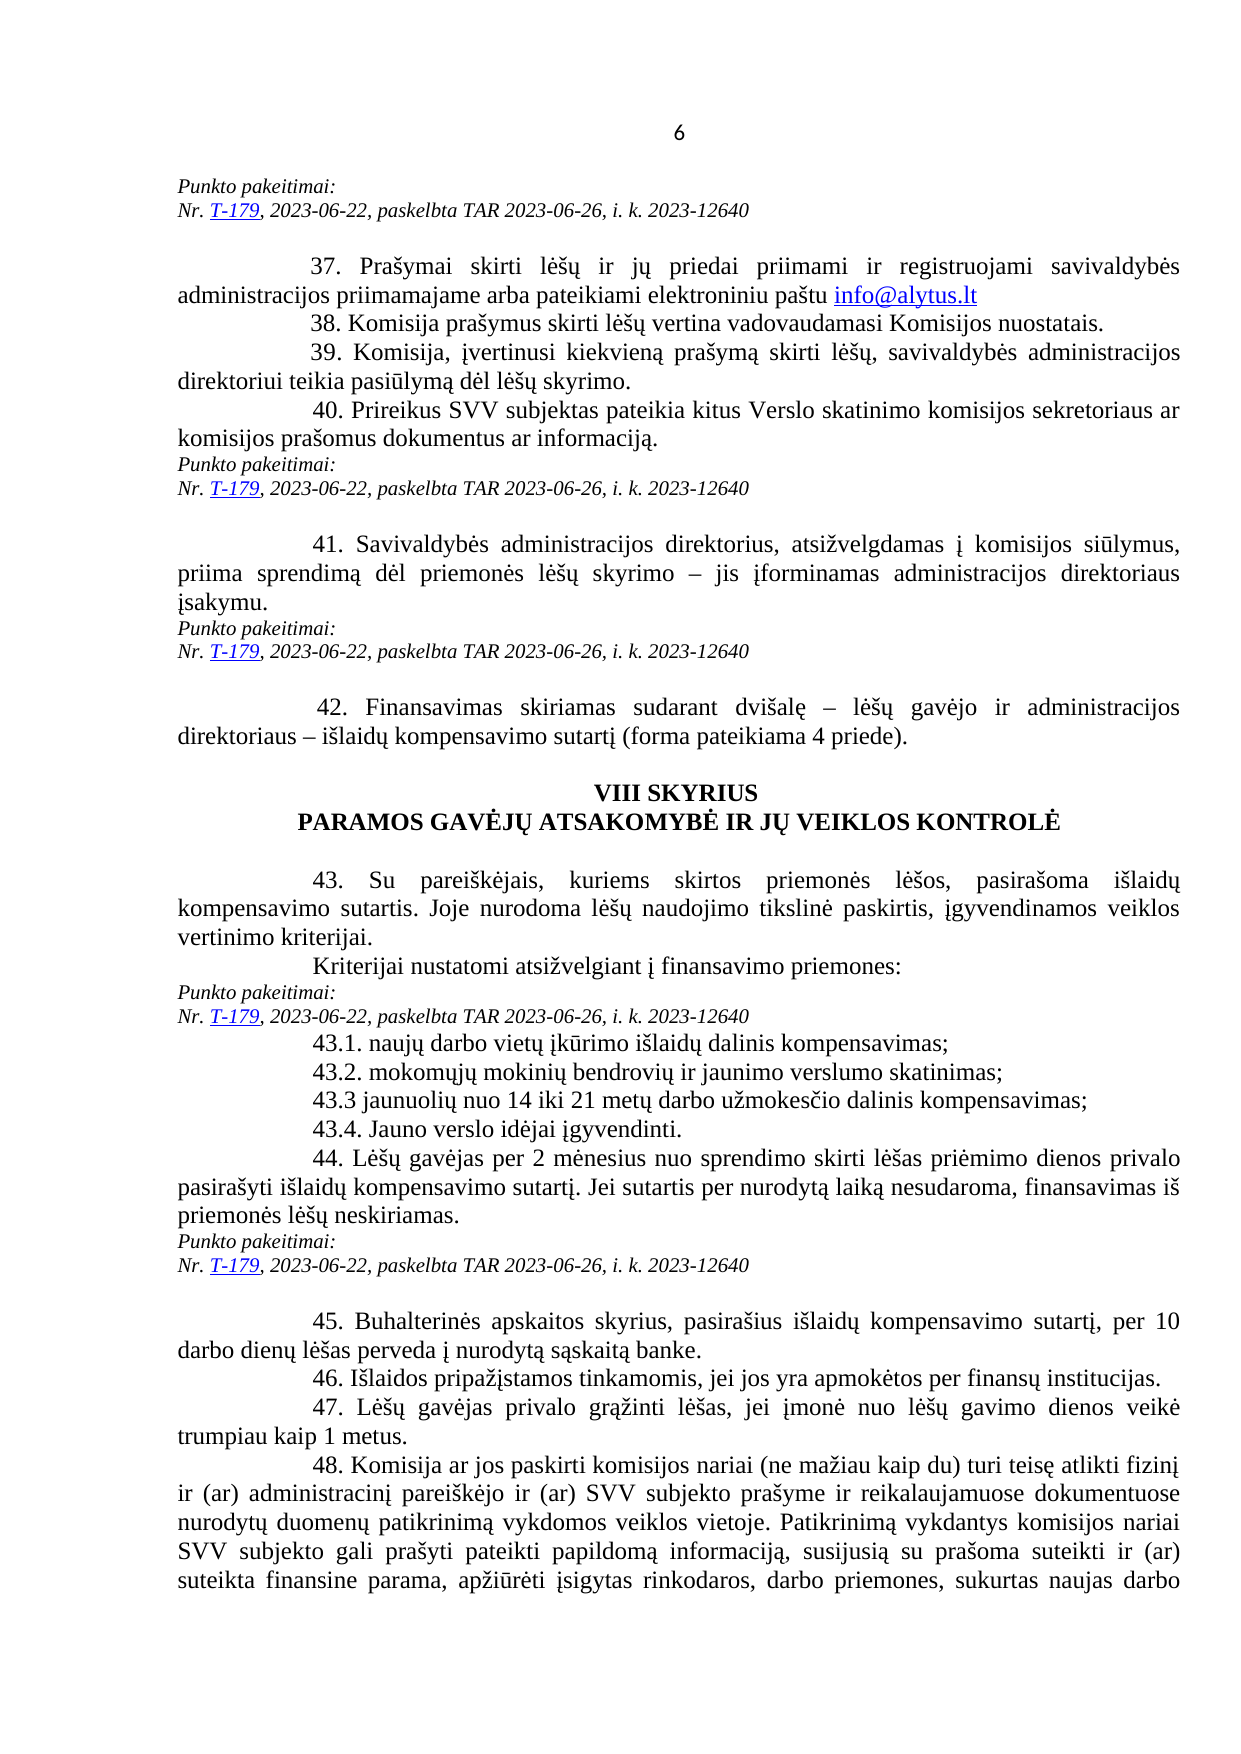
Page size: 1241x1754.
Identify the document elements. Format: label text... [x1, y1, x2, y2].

text 39. Komisija, įvertinusi kiekvieną prašymą skirti lėšų, savivaldybės administracijos direktoriui teikia pasiūlymą dėl lėšų skyrimo. [177, 337, 1181, 395]
text Punkto pakeitimai: [177, 1229, 1181, 1253]
text 42. Finansavimas skiriamas sudarant dvišalę – lėšų gavėjo ir administracijos direktoriaus – išlaidų kompensavimo sutartį (forma pateikiama 4 priede). [177, 692, 1181, 750]
text 38. Komisija prašymus skirti lėšų vertina vadovaudamasi Komisijos nuostatais. [177, 308, 1181, 337]
text Nr. T-179, 2023-06-22, paskelbta TAR 2023-06-26, i. k. 2023-12640 [177, 198, 1181, 222]
text 46. Išlaidos pripažįstamos tinkamomis, jei jos yra apmokėtos per finansų institucijas. [177, 1363, 1181, 1392]
text Punkto pakeitimai: [177, 452, 1181, 476]
text Punkto pakeitimai: [177, 980, 1181, 1004]
text 43.2. mokomųjų mokinių bendrovių ir jaunimo verslumo skatinimas; [177, 1057, 1181, 1085]
text 40. Prireikus SVV subjektas pateikia kitus Verslo skatinimo komisijos sekretoriaus ar komisijos prašomus dokumentus ar informaciją. [177, 395, 1181, 452]
text 37. Prašymai skirti lėšų ir jų priedai priimami ir registruojami savivaldybės administracijos priimamajame arba pateikiami elektroniniu paštu info@alytus.lt [177, 251, 1181, 308]
text Nr. T-179, 2023-06-22, paskelbta TAR 2023-06-26, i. k. 2023-12640 [177, 476, 1181, 500]
text Punkto pakeitimai: [177, 615, 1181, 639]
text VIII SKYRIUS [177, 778, 1181, 807]
text Nr. T-179, 2023-06-22, paskelbta TAR 2023-06-26, i. k. 2023-12640 [177, 1004, 1181, 1028]
text 48. Komisija ar jos paskirti komisijos nariai (ne mažiau kaip du) turi teisę atlikti fizinį ir (ar) administracinį pareiškėjo ir (ar) SVV subjekto prašyme ir reikalaujamuose dokumentuose nurodytų duomenų patikrinimą vykdomos veiklos vietoje. Patikrinimą vykdantys komisijos nariai SVV subjekto gali prašyti pateikti papildomą informaciją, susijusią su prašoma suteikti ir (ar) suteikta finansine parama, apžiūrėti įsigytas rinkodaros, darbo priemones, sukurtas naujas darbo [177, 1450, 1181, 1593]
text 47. Lėšų gavėjas privalo grąžinti lėšas, jei įmonė nuo lėšų gavimo dienos veikė trumpiau kaip 1 metus. [177, 1392, 1181, 1450]
text 43.4. Jauno verslo idėjai įgyvendinti. [177, 1114, 1181, 1143]
text 43.1. naujų darbo vietų įkūrimo išlaidų dalinis kompensavimas; [177, 1028, 1181, 1057]
text 44. Lėšų gavėjas per 2 mėnesius nuo sprendimo skirti lėšas priėmimo dienos privalo pasirašyti išlaidų kompensavimo sutartį. Jei sutartis per nurodytą laiką nesudaroma, finansavimas iš priemonės lėšų neskiriamas. [177, 1143, 1181, 1229]
text Kriterijai nustatomi atsižvelgiant į finansavimo priemones: [177, 951, 1181, 980]
text 43. Su pareiškėjais, kuriems skirtos priemonės lėšos, pasirašoma išlaidų kompensavimo sutartis. Joje nurodoma lėšų naudojimo tikslinė paskirtis, įgyvendinamos veiklos vertinimo kriterijai. [177, 865, 1181, 951]
text Nr. T-179, 2023-06-22, paskelbta TAR 2023-06-26, i. k. 2023-12640 [177, 1253, 1181, 1277]
text Punkto pakeitimai: [177, 174, 1181, 198]
text 41. Savivaldybės administracijos direktorius, atsižvelgdamas į komisijos siūlymus, priima sprendimą dėl priemonės lėšų skyrimo – jis įforminamas administracijos direktoriaus įsakymu. [177, 529, 1181, 615]
text PARAMOS GAVĖJŲ ATSAKOMYBĖ IR JŲ VEIKLOS KONTROLĖ [177, 807, 1181, 836]
text 43.3 jaunuolių nuo 14 iki 21 metų darbo užmokesčio dalinis kompensavimas; [177, 1085, 1181, 1114]
text 45. Buhalterinės apskaitos skyrius, pasirašius išlaidų kompensavimo sutartį, per 10 darbo dienų lėšas perveda į nurodytą sąskaitą banke. [177, 1306, 1181, 1363]
text Nr. T-179, 2023-06-22, paskelbta TAR 2023-06-26, i. k. 2023-12640 [177, 639, 1181, 663]
